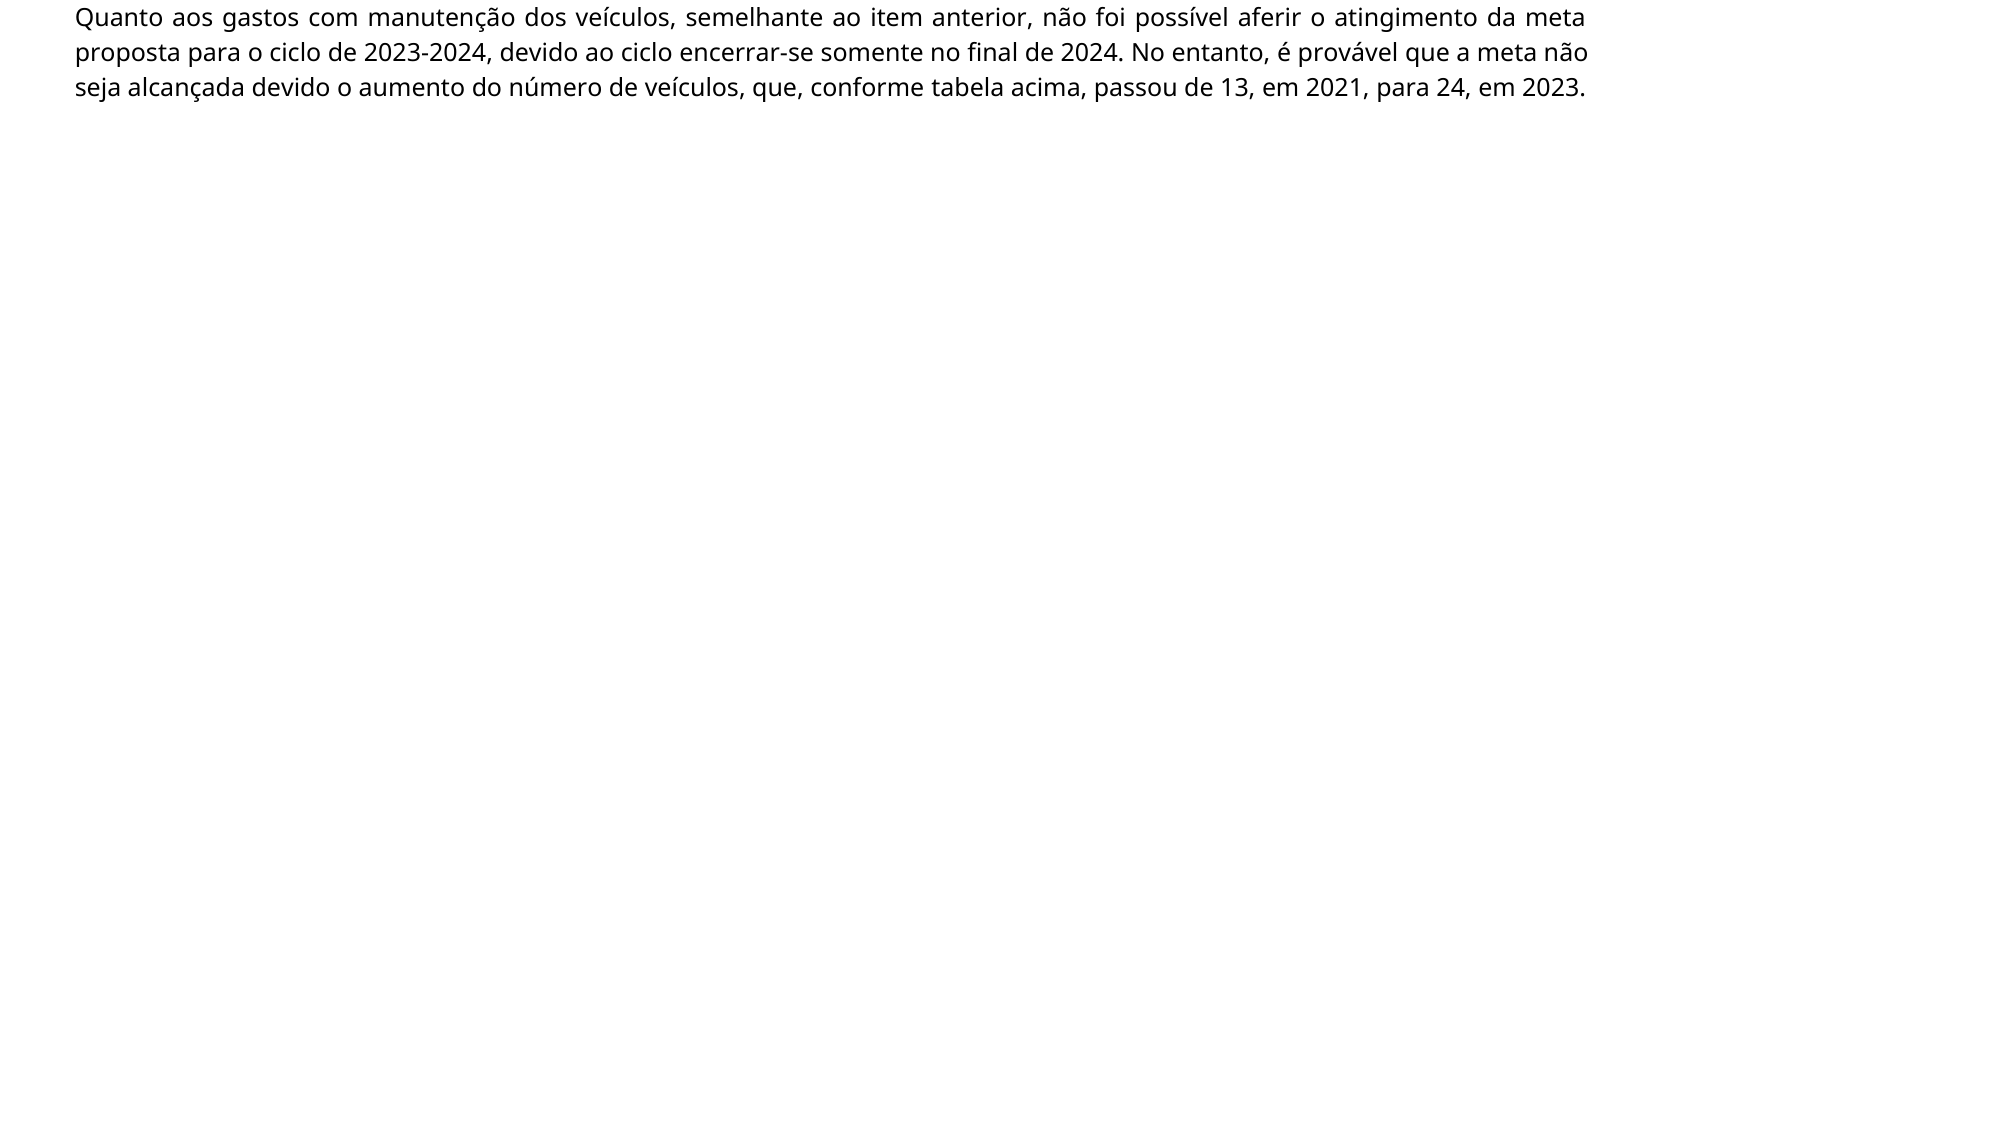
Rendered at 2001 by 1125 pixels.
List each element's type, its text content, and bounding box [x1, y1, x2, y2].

text Quanto aos gastos com manutenção dos veículos, semelhante ao item anterior, não foi possível aferir o atingimento da meta proposta para o ciclo de 2023-2024, devido ao ciclo encerrar-se somente no final de 2024. No entanto, é provável que a meta não seja alcançada devido o aumento do número de veículos, que, conforme tabela acima, passou de 13, em 2021, para 24, em 2023. [74, 0, 1588, 104]
